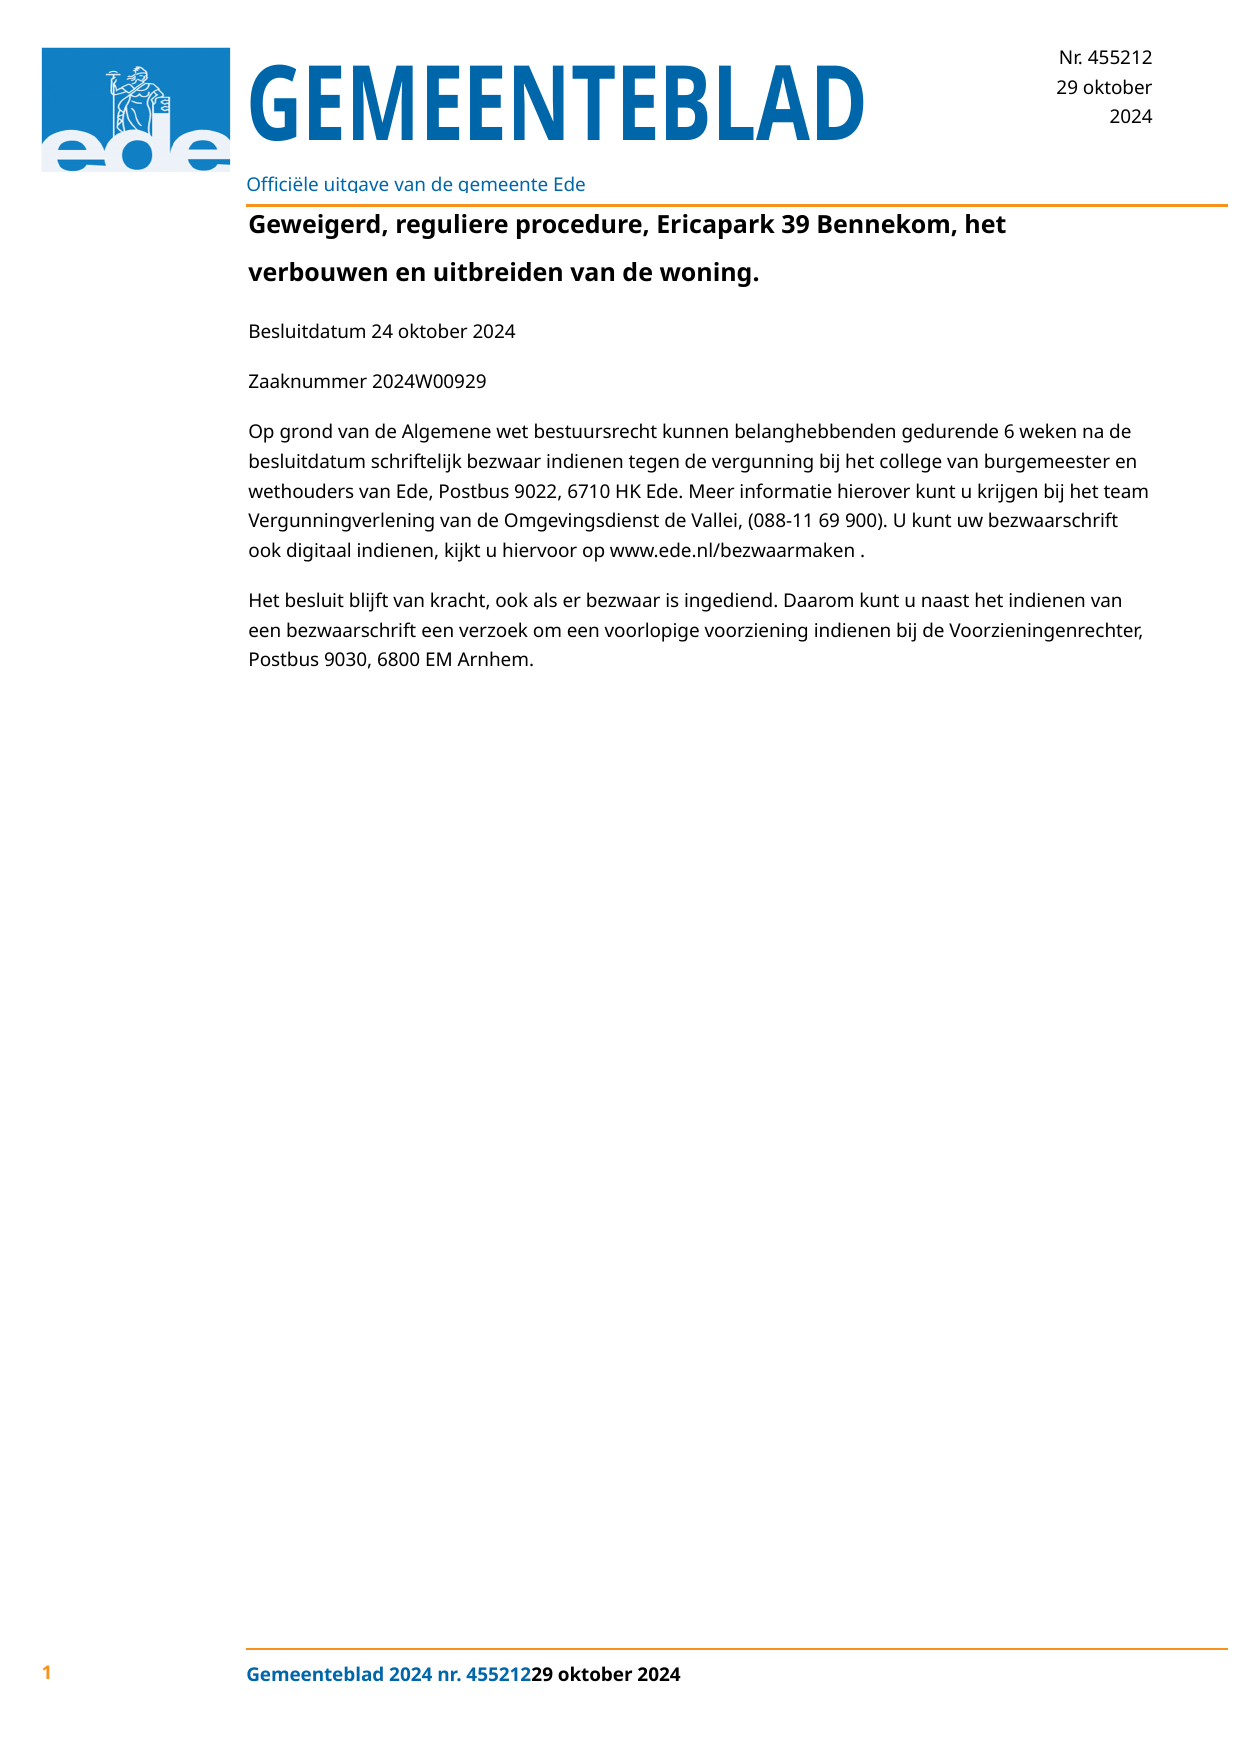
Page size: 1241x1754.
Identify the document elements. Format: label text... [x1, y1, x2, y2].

text Geweigerd, reguliere procedure, Ericapark 39 Bennekom, het verbouwen en uitbreiden van de woning. [248, 207, 1152, 288]
text Het besluit blijft van kracht, ook als er bezwaar is ingediend. Daarom kunt u naast het indienen van een bezwaarschrift een verzoek om een voorlopige voorziening indienen bij de Voorzieningenrechter, Postbus 9030, 6800 EM Arnhem. [248, 587, 1152, 672]
text Besluitdatum 24 oktober 2024 [248, 318, 1152, 344]
text Op grond van de Algemene wet bestuursrecht kunnen belanghebbenden gedurende 6 weken na de besluitdatum schriftelijk bezwaar indienen tegen de vergunning bij het college van burgemeester en wethouders van Ede, Postbus 9022, 6710 HK Ede. Meer informatie hierover kunt u krijgen bij het team Vergunningverlening van de Omgevingsdienst de Vallei, (088-11 69 900). U kunt uw bezwaarschrift ook digitaal indienen, kijkt u hiervoor op www.ede.nl/bezwaarmaken . [248, 419, 1152, 563]
picture [41, 47, 231, 172]
text Zaaknummer 2024W00929 [248, 368, 1152, 394]
